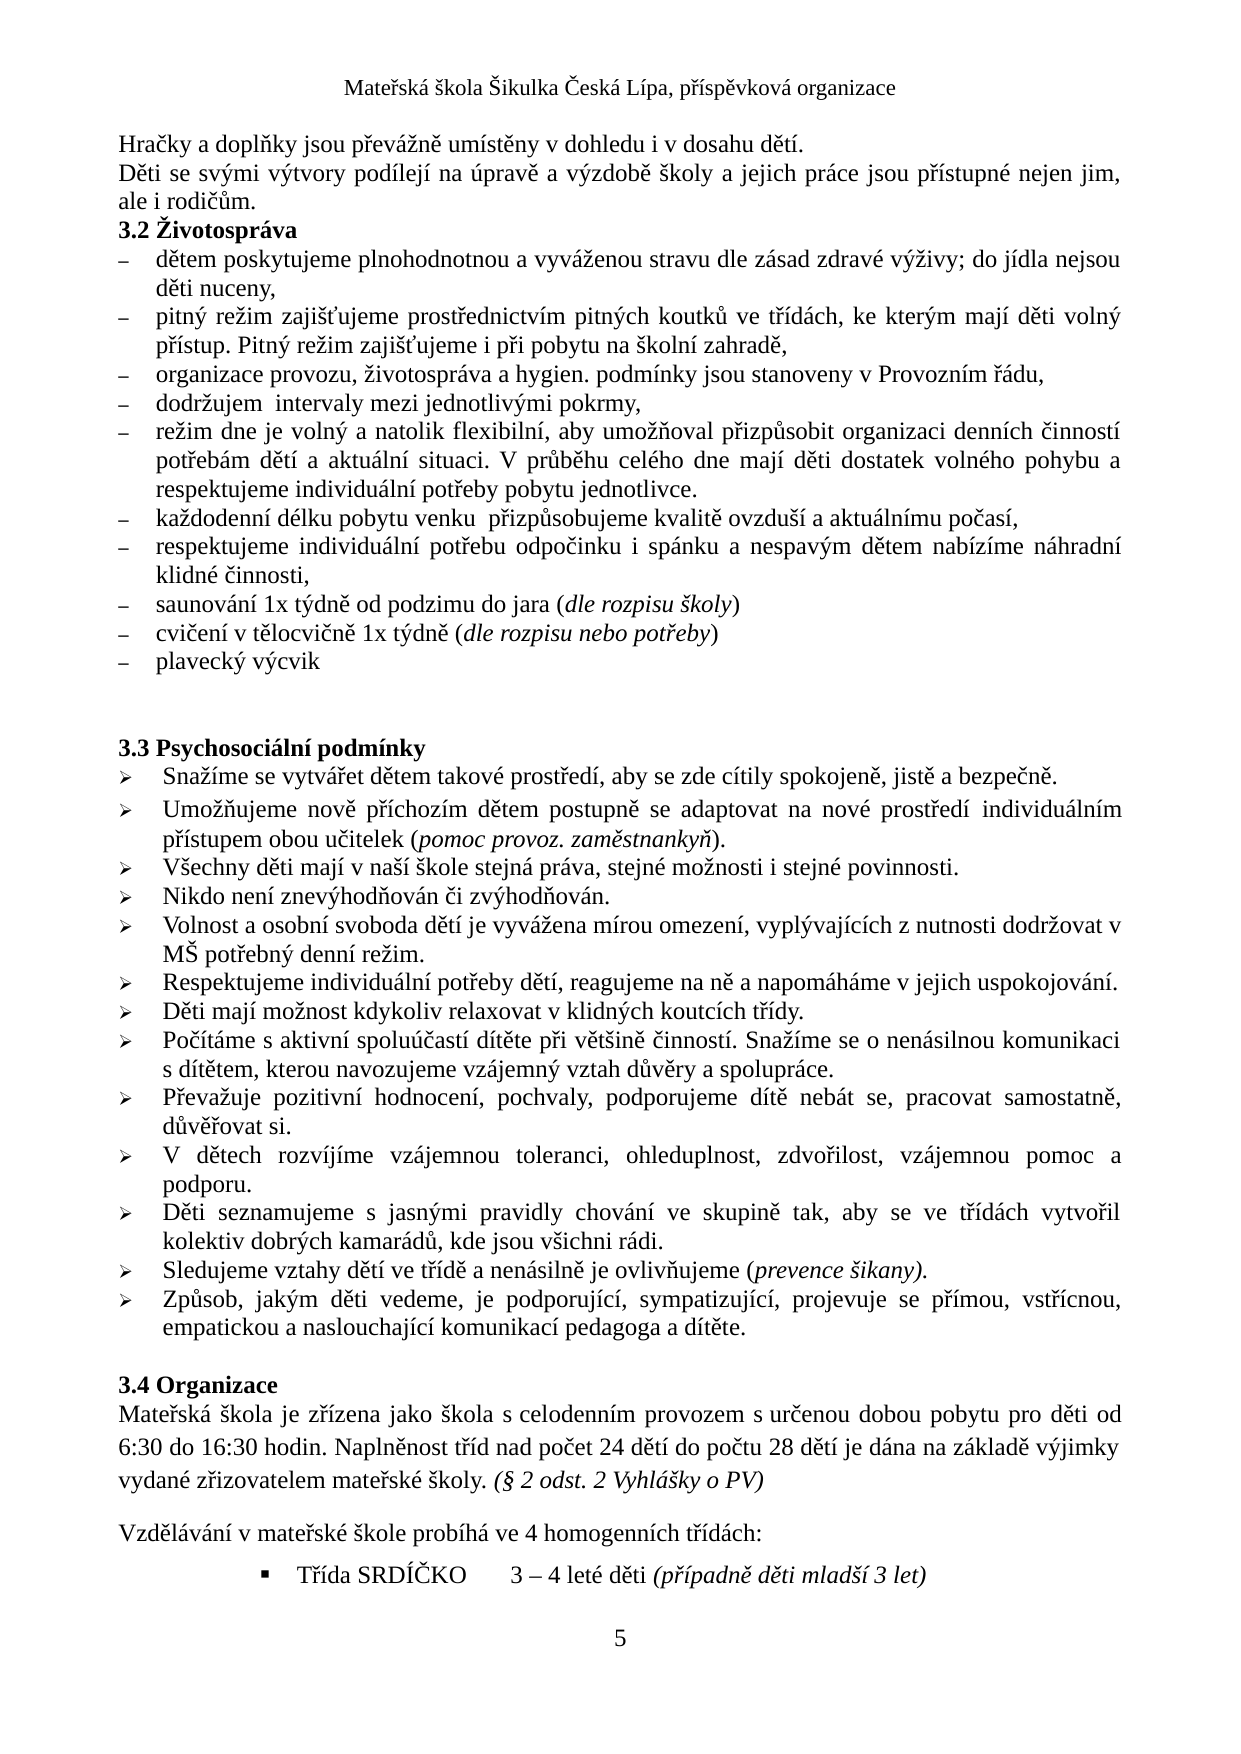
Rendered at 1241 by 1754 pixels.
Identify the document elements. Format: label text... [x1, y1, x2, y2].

list Nikdo není znevýhodňován či zvýhodňován. [118, 881, 1122, 910]
list Převažuje pozitivní hodnocení, pochvaly, podporujeme dítě nebát se, pracovat samostatně, důvěřovat si. [118, 1082, 1122, 1140]
list Volnost a osobní svoboda dětí je vyvážena mírou omezení, vyplývajících z nutnosti dodržovat v MŠ potřebný denní režim. [118, 910, 1122, 967]
list Snažíme se vytvářet dětem takové prostředí, aby se zde cítily spokojeně, jistě a bezpečně. [118, 761, 1122, 790]
list Respektujeme individuální potřeby dětí, reagujeme na ně a napomáháme v jejich uspokojování. [118, 967, 1122, 996]
list každodenní délku pobytu venku přizpůsobujeme kvalitě ovzduší a aktuálnímu počasí, [118, 503, 1122, 531]
list dodržujem intervaly mezi jednotlivými pokrmy, [118, 388, 1122, 416]
list Umožňujeme nově příchozím dětem postupně se adaptovat na nové prostředí individuálním přístupem obou učitelek (pomoc provoz. zaměstnankyň). [118, 790, 1122, 852]
list cvičení v tělocvičně 1x týdně (dle rozpisu nebo potřeby) [118, 618, 1122, 646]
list dětem poskytujeme plnohodnotnou a vyváženou stravu dle zásad zdravé výživy; do jídla nejsou děti nuceny, [118, 244, 1122, 301]
list pitný režim zajišťujeme prostřednictvím pitných koutků ve třídách, ke kterým mají děti volný přístup. Pitný režim zajišťujeme i při pobytu na školní zahradě, [118, 301, 1122, 359]
text 3.4 Organizace [118, 1370, 1122, 1399]
list V dětech rozvíjíme vzájemnou toleranci, ohleduplnost, zdvořilost, vzájemnou pomoc a podporu. [118, 1140, 1122, 1197]
text Hračky a doplňky jsou převážně umístěny v dohledu i v dosahu dětí. [118, 129, 1122, 158]
list režim dne je volný a natolik flexibilní, aby umožňoval přizpůsobit organizaci denních činností potřebám dětí a aktuální situaci. V průběhu celého dne mají děti dostatek volného pohybu a respektujeme individuální potřeby pobytu jednotlivce. [118, 416, 1122, 503]
list Děti seznamujeme s jasnými pravidly chování ve skupině tak, aby se ve třídách vytvořil kolektiv dobrých kamarádů, kde jsou všichni rádi. [118, 1197, 1122, 1255]
list plavecký výcvik [118, 646, 1122, 675]
text 3.3 Psychosociální podmínky [118, 733, 1122, 761]
text Vzdělávání v mateřské škole probíhá ve 4 homogenních třídách: [118, 1518, 1122, 1547]
list Počítáme s aktivní spoluúčastí dítěte při většině činností. Snažíme se o nenásilnou komunikaci s dítětem, kterou navozujeme vzájemný vztah důvěry a spolupráce. [118, 1025, 1122, 1082]
list Děti mají možnost kdykoliv relaxovat v klidných koutcích třídy. [118, 996, 1122, 1025]
list respektujeme individuální potřebu odpočinku i spánku a nespavým dětem nabízíme náhradní klidné činnosti, [118, 531, 1122, 589]
text Mateřská škola je zřízena jako škola s celodenním provozem s určenou dobou pobytu pro děti od 6:30 do 16:30 hodin. Naplněnost tříd nad počet 24 dětí do počtu 28 dětí je dána na základě výjimky vydané zřizovatelem mateřské školy. (§ 2 odst. 2 Vyhlášky o PV) [118, 1399, 1122, 1493]
list Třída SRDÍČKO 3 – 4 leté děti (případně děti mladší 3 let) [259, 1560, 1122, 1588]
text Děti se svými výtvory podílejí na úpravě a výzdobě školy a jejich práce jsou přístupné nejen jim, ale i rodičům. [118, 158, 1122, 215]
list Způsob, jakým děti vedeme, je podporující, sympatizující, projevuje se přímou, vstřícnou, empatickou a naslouchající komunikací pedagoga a dítěte. [118, 1284, 1122, 1341]
list Všechny děti mají v naší škole stejná práva, stejné možnosti i stejné povinnosti. [118, 852, 1122, 881]
list Sledujeme vztahy dětí ve třídě a nenásilně je ovlivňujeme (prevence šikany). [118, 1255, 1122, 1284]
list organizace provozu, životospráva a hygien. podmínky jsou stanoveny v Provozním řádu, [118, 359, 1122, 388]
text 3.2 Životospráva [118, 215, 1122, 244]
list saunování 1x týdně od podzimu do jara (dle rozpisu školy) [118, 589, 1122, 618]
